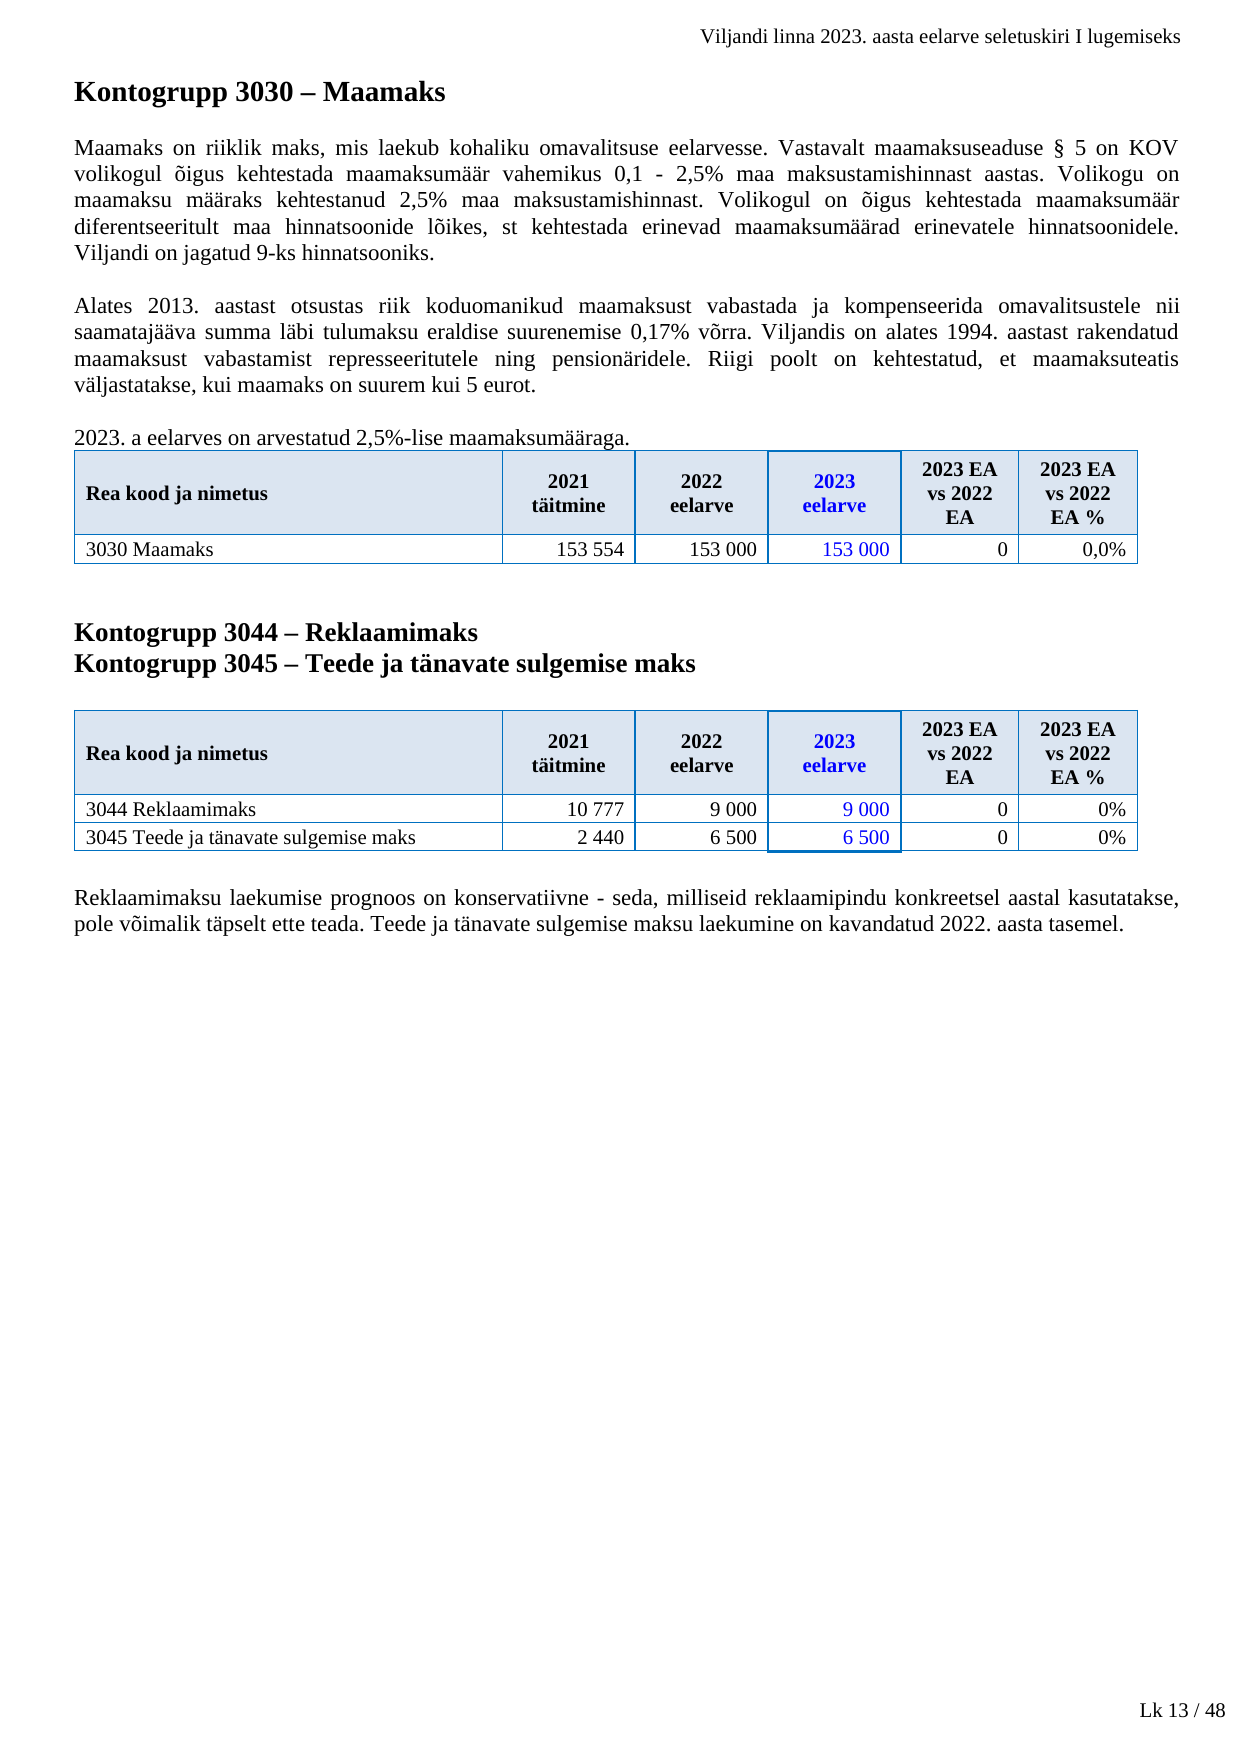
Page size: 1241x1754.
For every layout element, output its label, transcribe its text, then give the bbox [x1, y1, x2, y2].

text Maamaks on riiklik maks, mis laekub kohaliku omavalitsuse eelarvesse. Vastavalt maamaksuseaduse § 5 on KOV volikogul õigus kehtestada maamaksumäär vahemikus 0,1 - 2,5% maa maksustamishinnast aastas. Volikogu on maamaksu määraks kehtestanud 2,5% maa maksustamishinnast. Volikogul on õigus kehtestada maamaksumäär diferentseeritult maa hinnatsoonide lõikes, st kehtestada erinevad maamaksumäärad erinevatele hinnatsoonidele. Viljandi on jagatud 9-ks hinnatsooniks. [74, 134, 1181, 266]
table_cell 153 000 [636, 535, 767, 562]
table_cell 0 [902, 823, 1018, 850]
table_cell 9 000 [769, 795, 900, 822]
table_cell 3045 Teede ja tänavate sulgemise maks [75, 823, 502, 850]
text 2023. a eelarves on arvestatud 2,5%-lise maamaksumääraga. [74, 424, 1181, 450]
table_cell 0,0% [1019, 535, 1137, 562]
table_cell 0% [1019, 823, 1137, 850]
table_cell 3030 Maamaks [75, 535, 502, 562]
table_cell 3044 Reklaamimaks [75, 795, 502, 822]
text Kontogrupp 3030 – Maamaks [74, 74, 1181, 107]
table_header Rea kood ja nimetus [75, 711, 502, 794]
table_header Rea kood ja nimetus [75, 451, 502, 534]
text Kontogrupp 3045 – Teede ja tänavate sulgemise maks [74, 647, 1181, 678]
table_header 2021 täitmine [503, 451, 634, 534]
table_header 2023 EA vs 2022 EA [902, 711, 1018, 794]
text Kontogrupp 3044 – Reklaamimaks [74, 616, 1181, 647]
table_header 2023 EA vs 2022 EA % [1019, 711, 1137, 794]
table_header 2022 eelarve [636, 711, 767, 794]
table_cell 153 554 [503, 535, 634, 562]
table_cell 6 500 [769, 823, 900, 850]
text Alates 2013. aastast otsustas riik koduomanikud maamaksust vabastada ja kompenseerida omavalitsustele nii saamatajääva summa läbi tulumaksu eraldise suurenemise 0,17% võrra. Viljandis on alates 1994. aastast rakendatud maamaksust vabastamist represseeritutele ning pensionäridele. Riigi poolt on kehtestatud, et maamaksuteatis väljastatakse, kui maamaks on suurem kui 5 eurot. [74, 292, 1181, 397]
table_header 2021 täitmine [503, 711, 634, 794]
table_cell 0 [902, 535, 1018, 562]
table_cell 0 [902, 795, 1018, 822]
table_cell 0% [1019, 795, 1137, 822]
table_header 2023 eelarve [769, 712, 900, 794]
table_header 2022 eelarve [636, 451, 767, 534]
text Reklaamimaksu laekumise prognoos on konservatiivne - seda, milliseid reklaamipindu konkreetsel aastal kasutatakse, pole võimalik täpselt ette teada. Teede ja tänavate sulgemise maksu laekumine on kavandatud 2022. aasta tasemel. [74, 883, 1181, 936]
table_header 2023 EA vs 2022 EA [902, 451, 1018, 534]
table_cell 2 440 [503, 823, 634, 850]
table_header 2023 EA vs 2022 EA % [1019, 451, 1137, 534]
table_cell 153 000 [769, 535, 900, 562]
table_cell 10 777 [503, 795, 634, 822]
table_header 2023 eelarve [769, 452, 900, 534]
table_cell 6 500 [636, 823, 767, 850]
table_cell 9 000 [636, 795, 767, 822]
